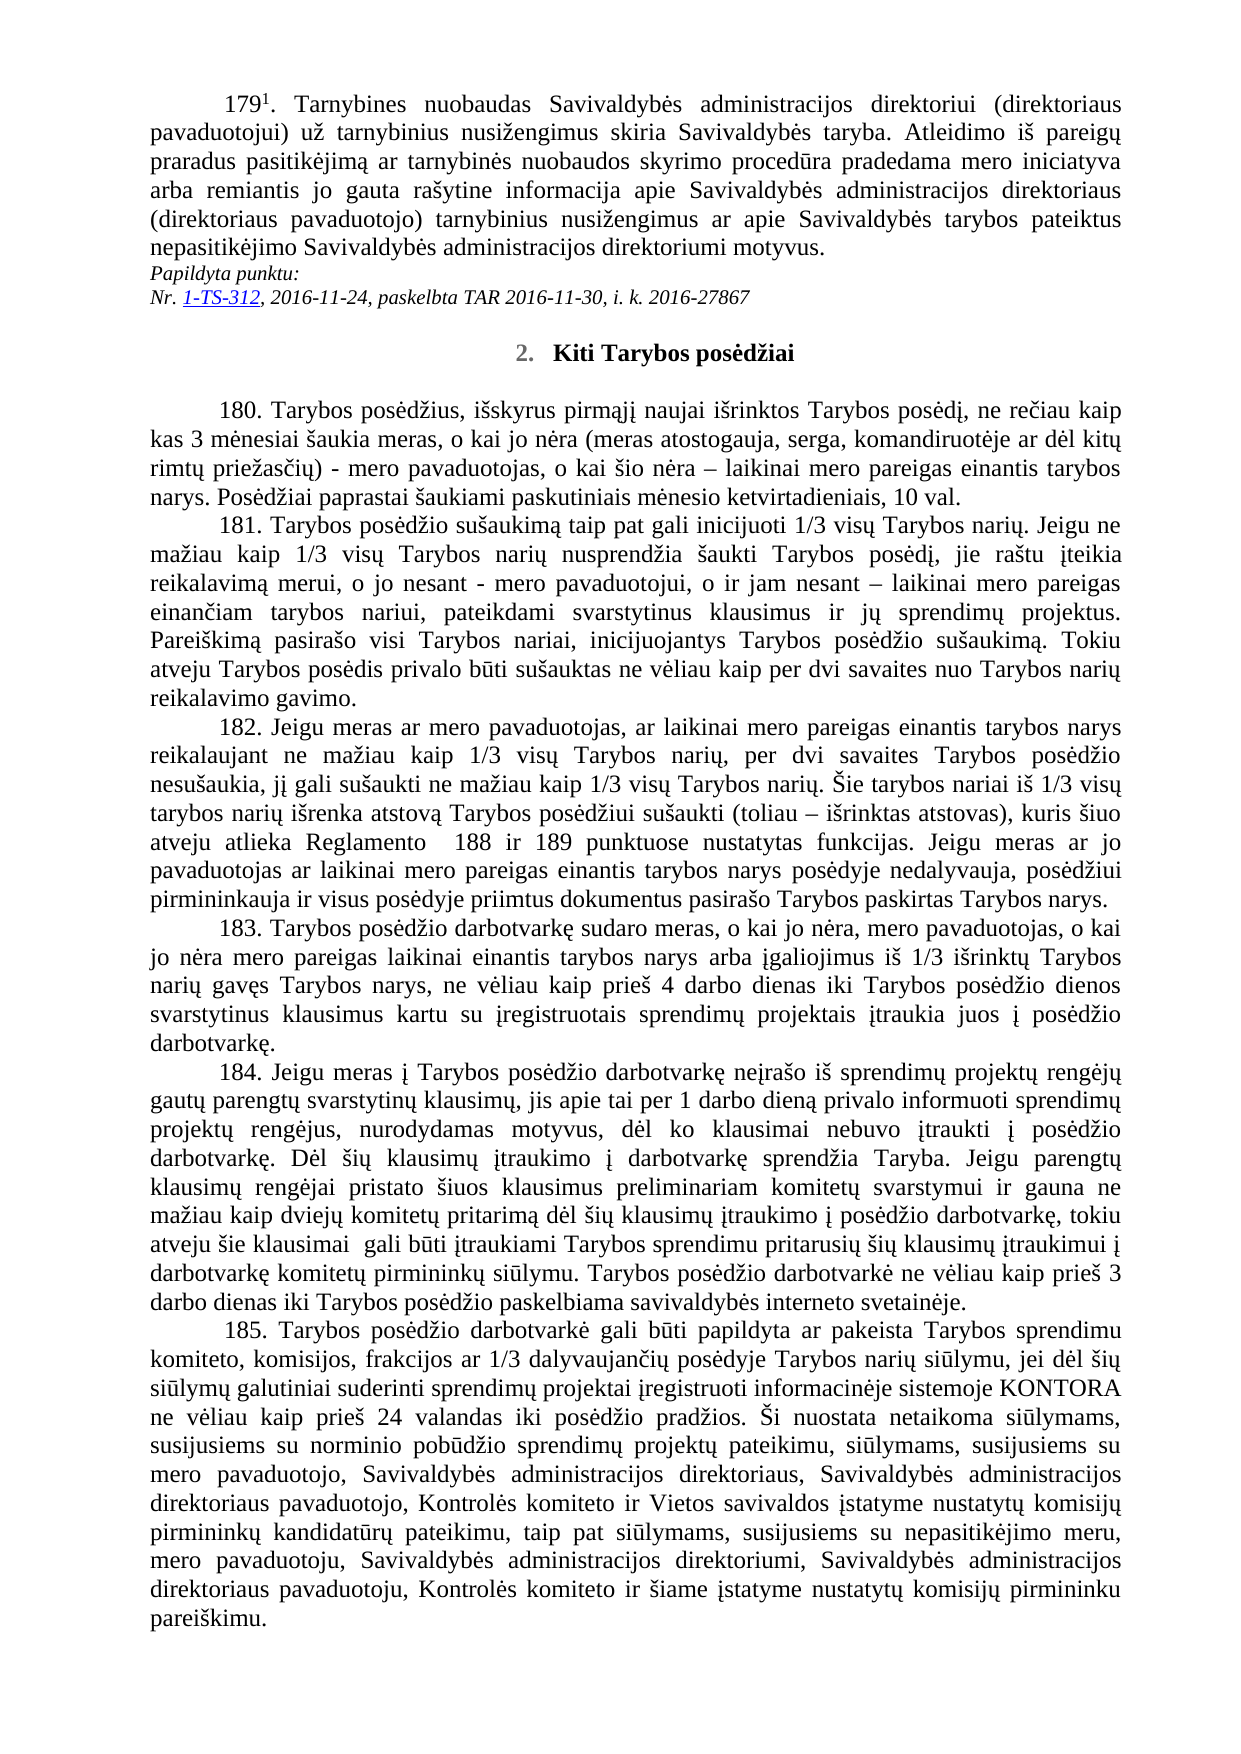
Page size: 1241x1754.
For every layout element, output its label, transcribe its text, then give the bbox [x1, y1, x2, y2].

text Nr. 1-TS-312, 2016-11-24, paskelbta TAR 2016-11-30, i. k. 2016-27867 [150, 285, 1122, 309]
text 181. Tarybos posėdžio sušaukimą taip pat gali inicijuoti 1/3 visų Tarybos narių. Jeigu ne mažiau kaip 1/3 visų Tarybos narių nusprendžia šaukti Tarybos posėdį, jie raštu įteikia reikalavimą merui, o jo nesant - mero pavaduotojui, o ir jam nesant – laikinai mero pareigas einančiam tarybos nariui, pateikdami svarstytinus klausimus ir jų sprendimų projektus. Pareiškimą pasirašo visi Tarybos nariai, inicijuojantys Tarybos posėdžio sušaukimą. Tokiu atveju Tarybos posėdis privalo būti sušauktas ne vėliau kaip per dvi savaites nuo Tarybos narių reikalavimo gavimo. [150, 511, 1122, 712]
text Papildyta punktu: [150, 261, 1122, 285]
text 1791. Tarnybines nuobaudas Savivaldybės administracijos direktoriui (direktoriaus pavaduotojui) už tarnybinius nusižengimus skiria Savivaldybės taryba. Atleidimo iš pareigų praradus pasitikėjimą ar tarnybinės nuobaudos skyrimo procedūra pradedama mero iniciatyva arba remiantis jo gauta rašytine informacija apie Savivaldybės administracijos direktoriaus (direktoriaus pavaduotojo) tarnybinius nusižengimus ar apie Savivaldybės tarybos pateiktus nepasitikėjimo Savivaldybės administracijos direktoriumi motyvus. [150, 89, 1122, 261]
text 2. Kiti Tarybos posėdžiai [187, 338, 1122, 367]
text 182. Jeigu meras ar mero pavaduotojas, ar laikinai mero pareigas einantis tarybos narys reikalaujant ne mažiau kaip 1/3 visų Tarybos narių, per dvi savaites Tarybos posėdžio nesušaukia, jį gali sušaukti ne mažiau kaip 1/3 visų Tarybos narių. Šie tarybos nariai iš 1/3 visų tarybos narių išrenka atstovą Tarybos posėdžiui sušaukti (toliau – išrinktas atstovas), kuris šiuo atveju atlieka Reglamento 188 ir 189 punktuose nustatytas funkcijas. Jeigu meras ar jo pavaduotojas ar laikinai mero pareigas einantis tarybos narys posėdyje nedalyvauja, posėdžiui pirmininkauja ir visus posėdyje priimtus dokumentus pasirašo Tarybos paskirtas Tarybos narys. [150, 712, 1122, 913]
text 183. Tarybos posėdžio darbotvarkę sudaro meras, o kai jo nėra, mero pavaduotojas, o kai jo nėra mero pareigas laikinai einantis tarybos narys arba įgaliojimus iš 1/3 išrinktų Tarybos narių gavęs Tarybos narys, ne vėliau kaip prieš 4 darbo dienas iki Tarybos posėdžio dienos svarstytinus klausimus kartu su įregistruotais sprendimų projektais įtraukia juos į posėdžio darbotvarkę. [150, 913, 1122, 1057]
text 185. Tarybos posėdžio darbotvarkė gali būti papildyta ar pakeista Tarybos sprendimu komiteto, komisijos, frakcijos ar 1/3 dalyvaujančių posėdyje Tarybos narių siūlymu, jei dėl šių siūlymų galutiniai suderinti sprendimų projektai įregistruoti informacinėje sistemoje KONTORA ne vėliau kaip prieš 24 valandas iki posėdžio pradžios. Ši nuostata netaikoma siūlymams, susijusiems su norminio pobūdžio sprendimų projektų pateikimu, siūlymams, susijusiems su mero pavaduotojo, Savivaldybės administracijos direktoriaus, Savivaldybės administracijos direktoriaus pavaduotojo, Kontrolės komiteto ir Vietos savivaldos įstatyme nustatytų komisijų pirmininkų kandidatūrų pateikimu, taip pat siūlymams, susijusiems su nepasitikėjimo meru, mero pavaduotoju, Savivaldybės administracijos direktoriumi, Savivaldybės administracijos direktoriaus pavaduotoju, Kontrolės komiteto ir šiame įstatyme nustatytų komisijų pirmininku pareiškimu. [150, 1316, 1122, 1632]
text 184. Jeigu meras į Tarybos posėdžio darbotvarkę neįrašo iš sprendimų projektų rengėjų gautų parengtų svarstytinų klausimų, jis apie tai per 1 darbo dieną privalo informuoti sprendimų projektų rengėjus, nurodydamas motyvus, dėl ko klausimai nebuvo įtraukti į posėdžio darbotvarkę. Dėl šių klausimų įtraukimo į darbotvarkę sprendžia Taryba. Jeigu parengtų klausimų rengėjai pristato šiuos klausimus preliminariam komitetų svarstymui ir gauna ne mažiau kaip dviejų komitetų pritarimą dėl šių klausimų įtraukimo į posėdžio darbotvarkę, tokiu atveju šie klausimai gali būti įtraukiami Tarybos sprendimu pritarusių šių klausimų įtraukimui į darbotvarkę komitetų pirmininkų siūlymu. Tarybos posėdžio darbotvarkė ne vėliau kaip prieš 3 darbo dienas iki Tarybos posėdžio paskelbiama savivaldybės interneto svetainėje. [150, 1057, 1122, 1316]
text 180. Tarybos posėdžius, išskyrus pirmąjį naujai išrinktos Tarybos posėdį, ne rečiau kaip kas 3 mėnesiai šaukia meras, o kai jo nėra (meras atostogauja, serga, komandiruotėje ar dėl kitų rimtų priežasčių) - mero pavaduotojas, o kai šio nėra – laikinai mero pareigas einantis tarybos narys. Posėdžiai paprastai šaukiami paskutiniais mėnesio ketvirtadieniais, 10 val. [150, 396, 1122, 511]
